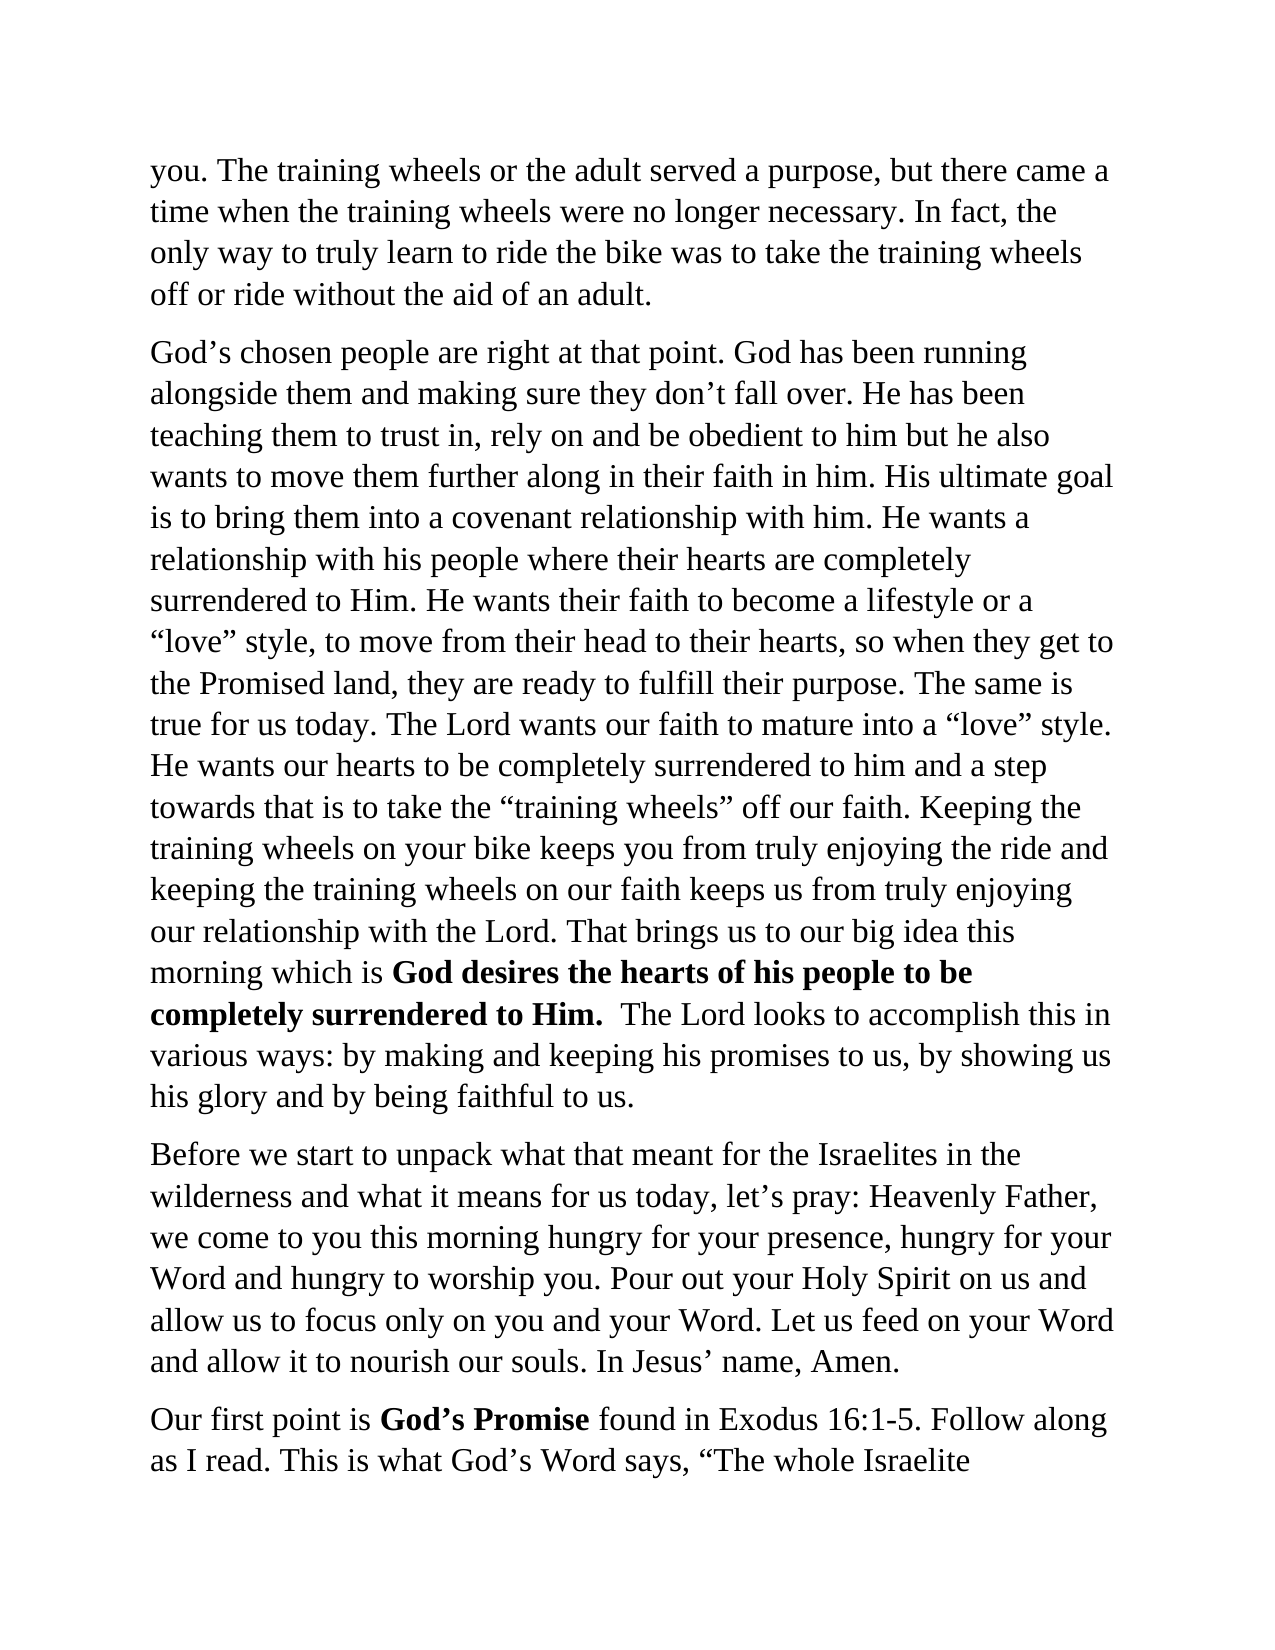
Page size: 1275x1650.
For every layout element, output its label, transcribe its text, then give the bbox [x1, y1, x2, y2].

text God’s chosen people are right at that point. God has been running alongside them and making sure they don’t fall over. He has been teaching them to trust in, rely on and be obedient to him but he also wants to move them further along in their faith in him. His ultimate goal is to bring them into a covenant relationship with him. He wants a relationship with his people where their hearts are completely surrendered to Him. He wants their faith to become a lifestyle or a “love” style, to move from their head to their hearts, so when they get to the Promised land, they are ready to fulfill their purpose. The same is true for us today. The Lord wants our faith to mature into a “love” style. He wants our hearts to be completely surrendered to him and a step towards that is to take the “training wheels” off our faith. Keeping the training wheels on your bike keeps you from truly enjoying the ride and keeping the training wheels on our faith keeps us from truly enjoying our relationship with the Lord. That brings us to our big idea this morning which is God desires the hearts of his people to be completely surrendered to Him. The Lord looks to accomplish this in various ways: by making and keeping his promises to us, by showing us his glory and by being faithful to us. [150, 332, 1125, 1115]
text Before we start to unpack what that meant for the Israelites in the wilderness and what it means for us today, let’s pray: Heavenly Father, we come to you this morning hungry for your presence, hungry for your Word and hungry to worship you. Pour out your Holy Spirit on us and allow us to focus only on you and your Word. Let us feed on your Word and allow it to nourish our souls. In Jesus’ name, Amen. [150, 1134, 1125, 1379]
text Our first point is God’s Promise found in Exodus 16:1-5. Follow along as I read. This is what God’s Word says, “The whole Israelite [150, 1399, 1125, 1479]
text you. The training wheels or the adult served a purpose, but there came a time when the training wheels were no longer necessary. In fact, the only way to truly learn to ride the bike was to take the training wheels off or ride without the aid of an adult. [150, 150, 1125, 312]
